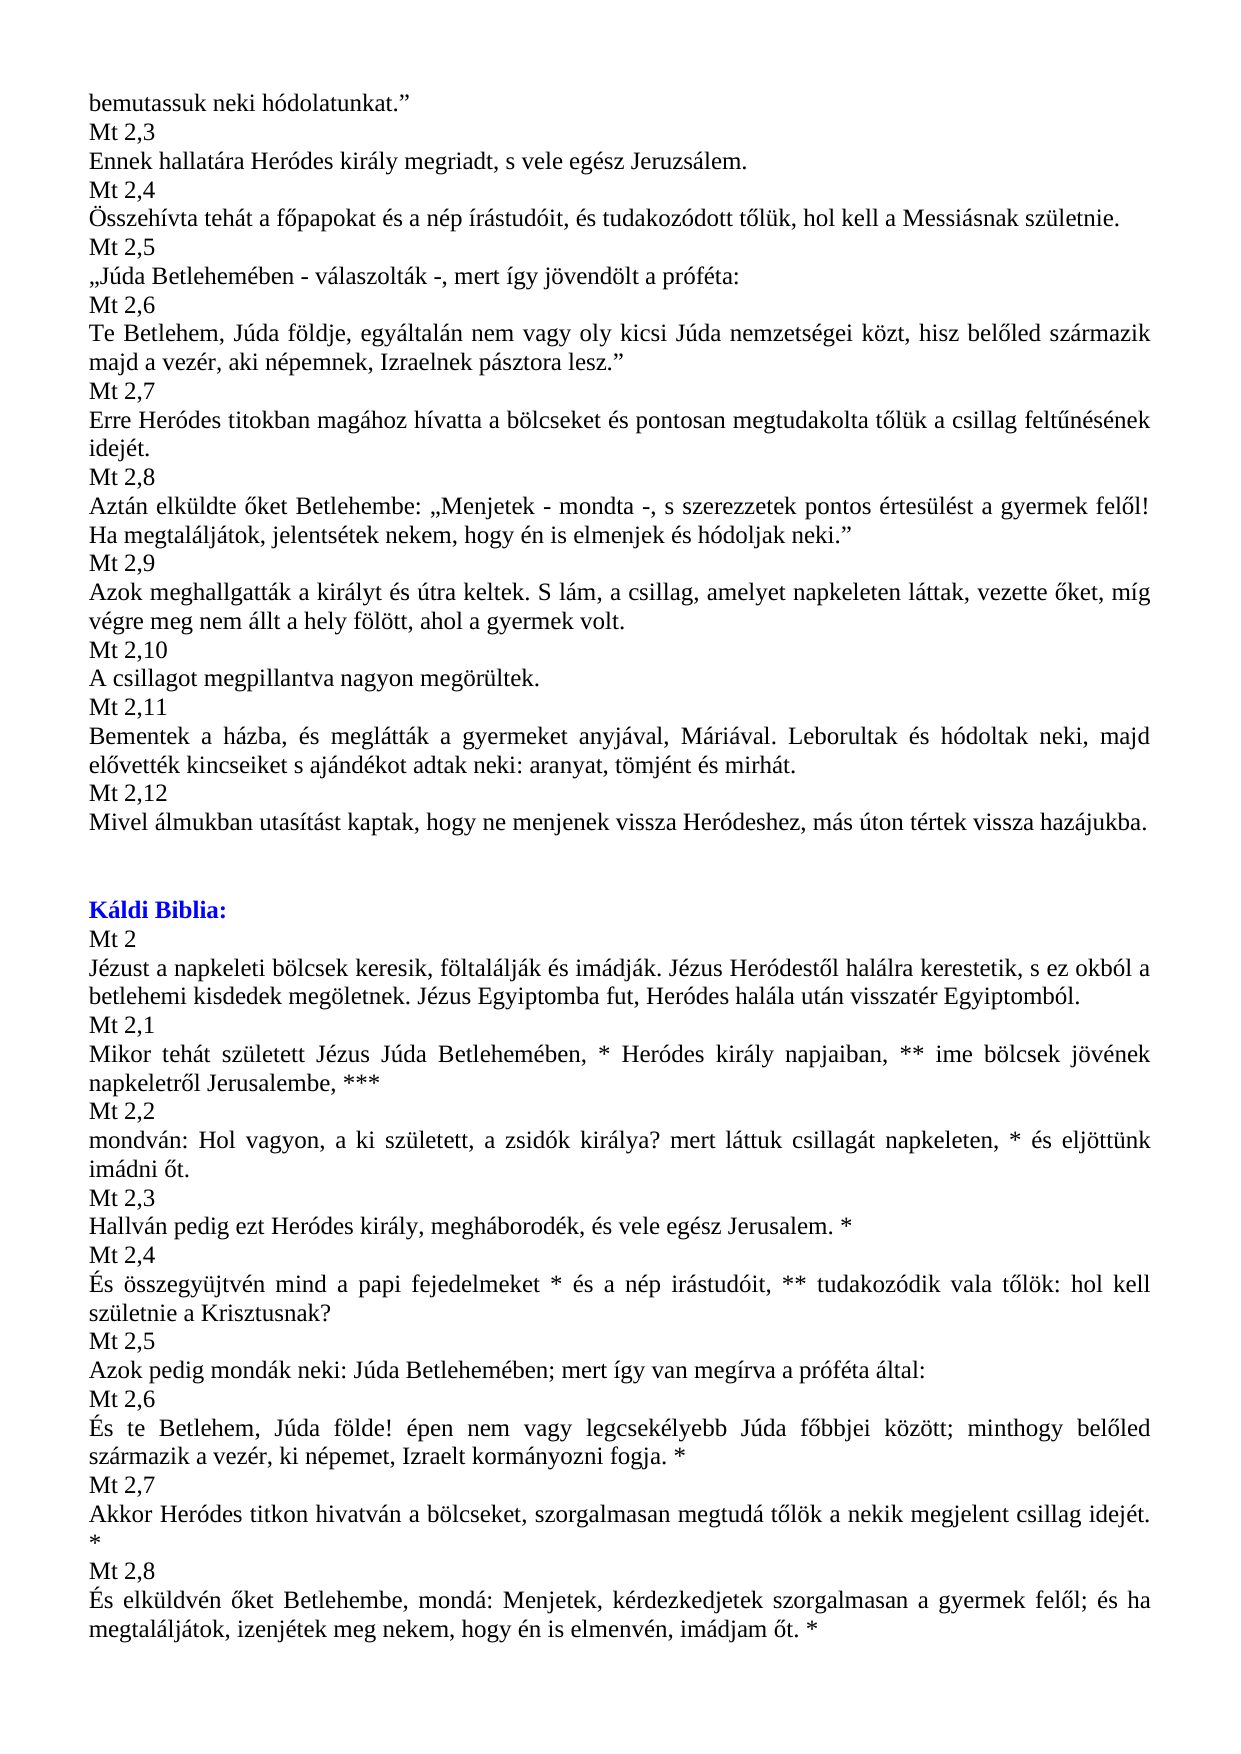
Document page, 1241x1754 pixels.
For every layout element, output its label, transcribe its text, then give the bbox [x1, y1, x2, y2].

text Mt 2,3 [88, 117, 1152, 146]
text Azok pedig mondák neki: Júda Betlehemében; mert így van megírva a próféta által: [88, 1355, 1152, 1384]
text Mt 2,12 [88, 778, 1152, 807]
text mondván: Hol vagyon, a ki született, a zsidók királya? mert láttuk csillagát napkeleten, * és eljöttünk imádni őt. [88, 1125, 1152, 1183]
text Mt 2,8 [88, 462, 1152, 491]
text Mt 2,2 [88, 1096, 1152, 1125]
text Mivel álmukban utasítást kaptak, hogy ne menjenek vissza Heródeshez, más úton tértek vissza hazájukba. [88, 807, 1152, 836]
text Mt 2,4 [88, 175, 1152, 203]
text Erre Heródes titokban magához hívatta a bölcseket és pontosan megtudakolta tőlük a csillag feltűnésének idejét. [88, 405, 1152, 462]
text Hallván pedig ezt Heródes király, megháborodék, és vele egész Jerusalem. * [88, 1211, 1152, 1240]
text És te Betlehem, Júda földe! épen nem vagy legcsekélyebb Júda főbbjei között; minthogy belőled származik a vezér, ki népemet, Izraelt kormányozni fogja. * [88, 1413, 1152, 1470]
text Ennek hallatára Heródes király megriadt, s vele egész Jeruzsálem. [88, 146, 1152, 175]
text Mt 2,1 [88, 1010, 1152, 1039]
text Mt 2,5 [88, 232, 1152, 261]
text A csillagot megpillantva nagyon megörültek. [88, 663, 1152, 692]
text Káldi Biblia: [88, 895, 1152, 924]
text Mt 2,5 [88, 1326, 1152, 1355]
text Mt 2 [88, 924, 1152, 953]
text Mt 2,4 [88, 1240, 1152, 1269]
text Mt 2,11 [88, 692, 1152, 721]
text Akkor Heródes titkon hivatván a bölcseket, szorgalmasan megtudá tőlök a nekik megjelent csillag idejét. * [88, 1499, 1152, 1556]
text Bementek a házba, és meglátták a gyermeket anyjával, Máriával. Leborultak és hódoltak neki, majd elővették kincseiket s ajándékot adtak neki: aranyat, tömjént és mirhát. [88, 721, 1152, 778]
text Te Betlehem, Júda földje, egyáltalán nem vagy oly kicsi Júda nemzetségei közt, hisz belőled származik majd a vezér, aki népemnek, Izraelnek pásztora lesz.” [88, 318, 1152, 376]
text Mt 2,6 [88, 1384, 1152, 1413]
text Mt 2,8 [88, 1556, 1152, 1585]
text Mt 2,7 [88, 376, 1152, 405]
text Mt 2,10 [88, 635, 1152, 663]
text Mikor tehát született Jézus Júda Betlehemében, * Heródes király napjaiban, ** ime bölcsek jövének napkeletről Jerusalembe, *** [88, 1039, 1152, 1096]
text És összegyüjtvén mind a papi fejedelmeket * és a nép irástudóit, ** tudakozódik vala tőlök: hol kell születnie a Krisztusnak? [88, 1269, 1152, 1326]
text Aztán elküldte őket Betlehembe: „Menjetek - mondta -, s szerezzetek pontos értesülést a gyermek felől! Ha megtaláljátok, jelentsétek nekem, hogy én is elmenjek és hódoljak neki.” [88, 491, 1152, 548]
text És elküldvén őket Betlehembe, mondá: Menjetek, kérdezkedjetek szorgalmasan a gyermek felől; és ha megtaláljátok, izenjétek meg nekem, hogy én is elmenvén, imádjam őt. * [88, 1585, 1152, 1643]
text bemutassuk neki hódolatunkat.” [88, 88, 1152, 117]
text „Júda Betlehemében - válaszolták -, mert így jövendölt a próféta: [88, 261, 1152, 290]
text Azok meghallgatták a királyt és útra keltek. S lám, a csillag, amelyet napkeleten láttak, vezette őket, míg végre meg nem állt a hely fölött, ahol a gyermek volt. [88, 577, 1152, 635]
text Mt 2,7 [88, 1470, 1152, 1499]
text Összehívta tehát a főpapokat és a nép írástudóit, és tudakozódott tőlük, hol kell a Messiásnak születnie. [88, 203, 1152, 232]
text Mt 2,9 [88, 548, 1152, 577]
text Mt 2,3 [88, 1183, 1152, 1211]
text Mt 2,6 [88, 290, 1152, 318]
text Jézust a napkeleti bölcsek keresik, föltalálják és imádják. Jézus Heródestől halálra kerestetik, s ez okból a betlehemi kisdedek megöletnek. Jézus Egyiptomba fut, Heródes halála után visszatér Egyiptomból. [88, 953, 1152, 1010]
